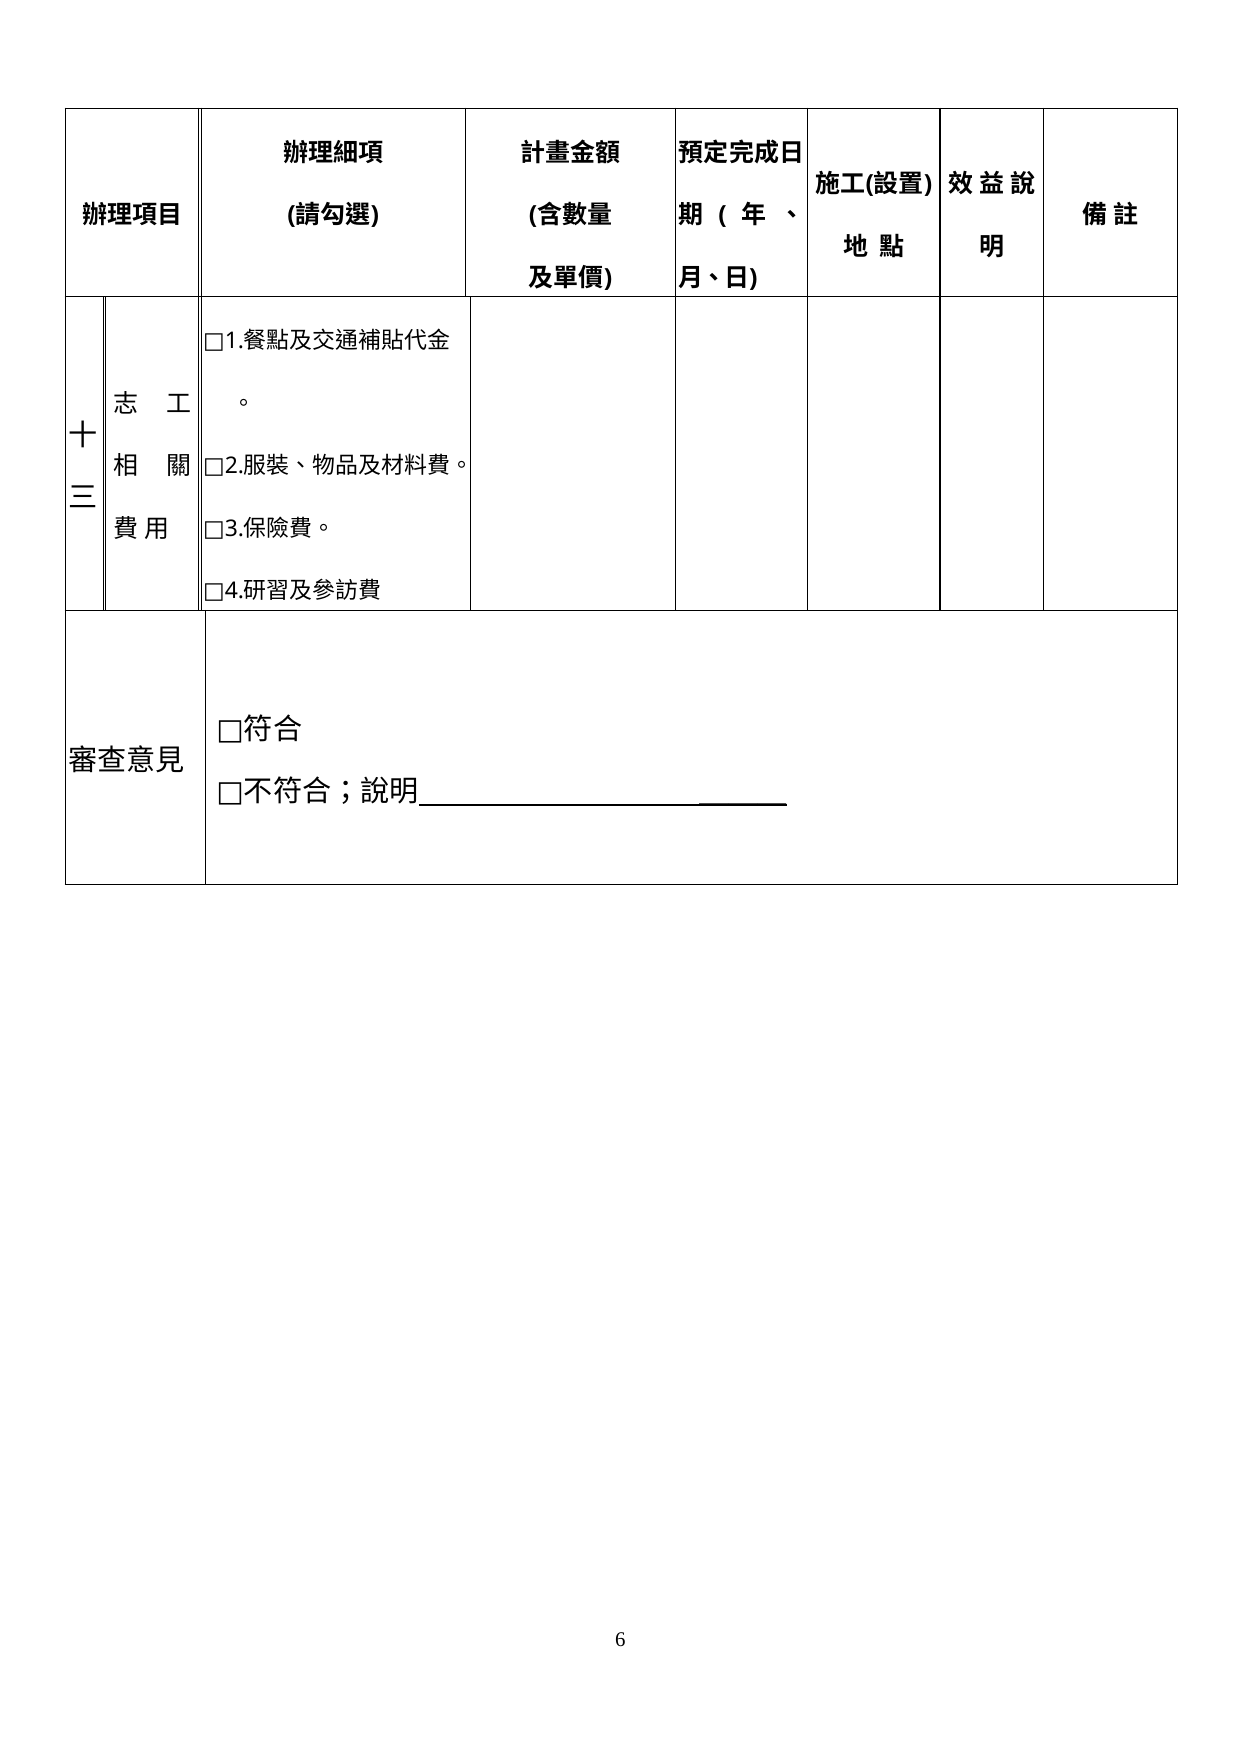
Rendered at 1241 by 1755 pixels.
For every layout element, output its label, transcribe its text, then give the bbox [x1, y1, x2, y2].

table_header 施工(設置) 地 點 [808, 109, 939, 296]
table_header 效 益 說 明 [941, 109, 1043, 296]
table_cell 審查意見 [66, 611, 205, 884]
table_cell [676, 297, 807, 610]
table_cell □1.餐點及交通補貼代金 。 □2.服裝、物品及材料費。 □3.保險費。 □4.研習及參訪費 [202, 297, 470, 610]
table_cell 志工相關費用 [106, 297, 198, 610]
table_cell [1044, 297, 1177, 610]
table_header 辦理細項 (請勾選) [202, 109, 465, 296]
table_cell [471, 297, 675, 610]
table_header 備 註 [1044, 109, 1177, 296]
table_cell [808, 297, 939, 610]
table_cell □符合 □不符合；說明 ＿＿＿ [206, 611, 1177, 884]
table_cell [941, 297, 1043, 610]
table_cell 十三 [66, 297, 103, 610]
table_header 辦理項目 [66, 109, 198, 296]
table_header 預定完成日期(年、月、日) [676, 109, 807, 296]
table_header 計畫金額 (含數量 及單價) [466, 109, 675, 296]
